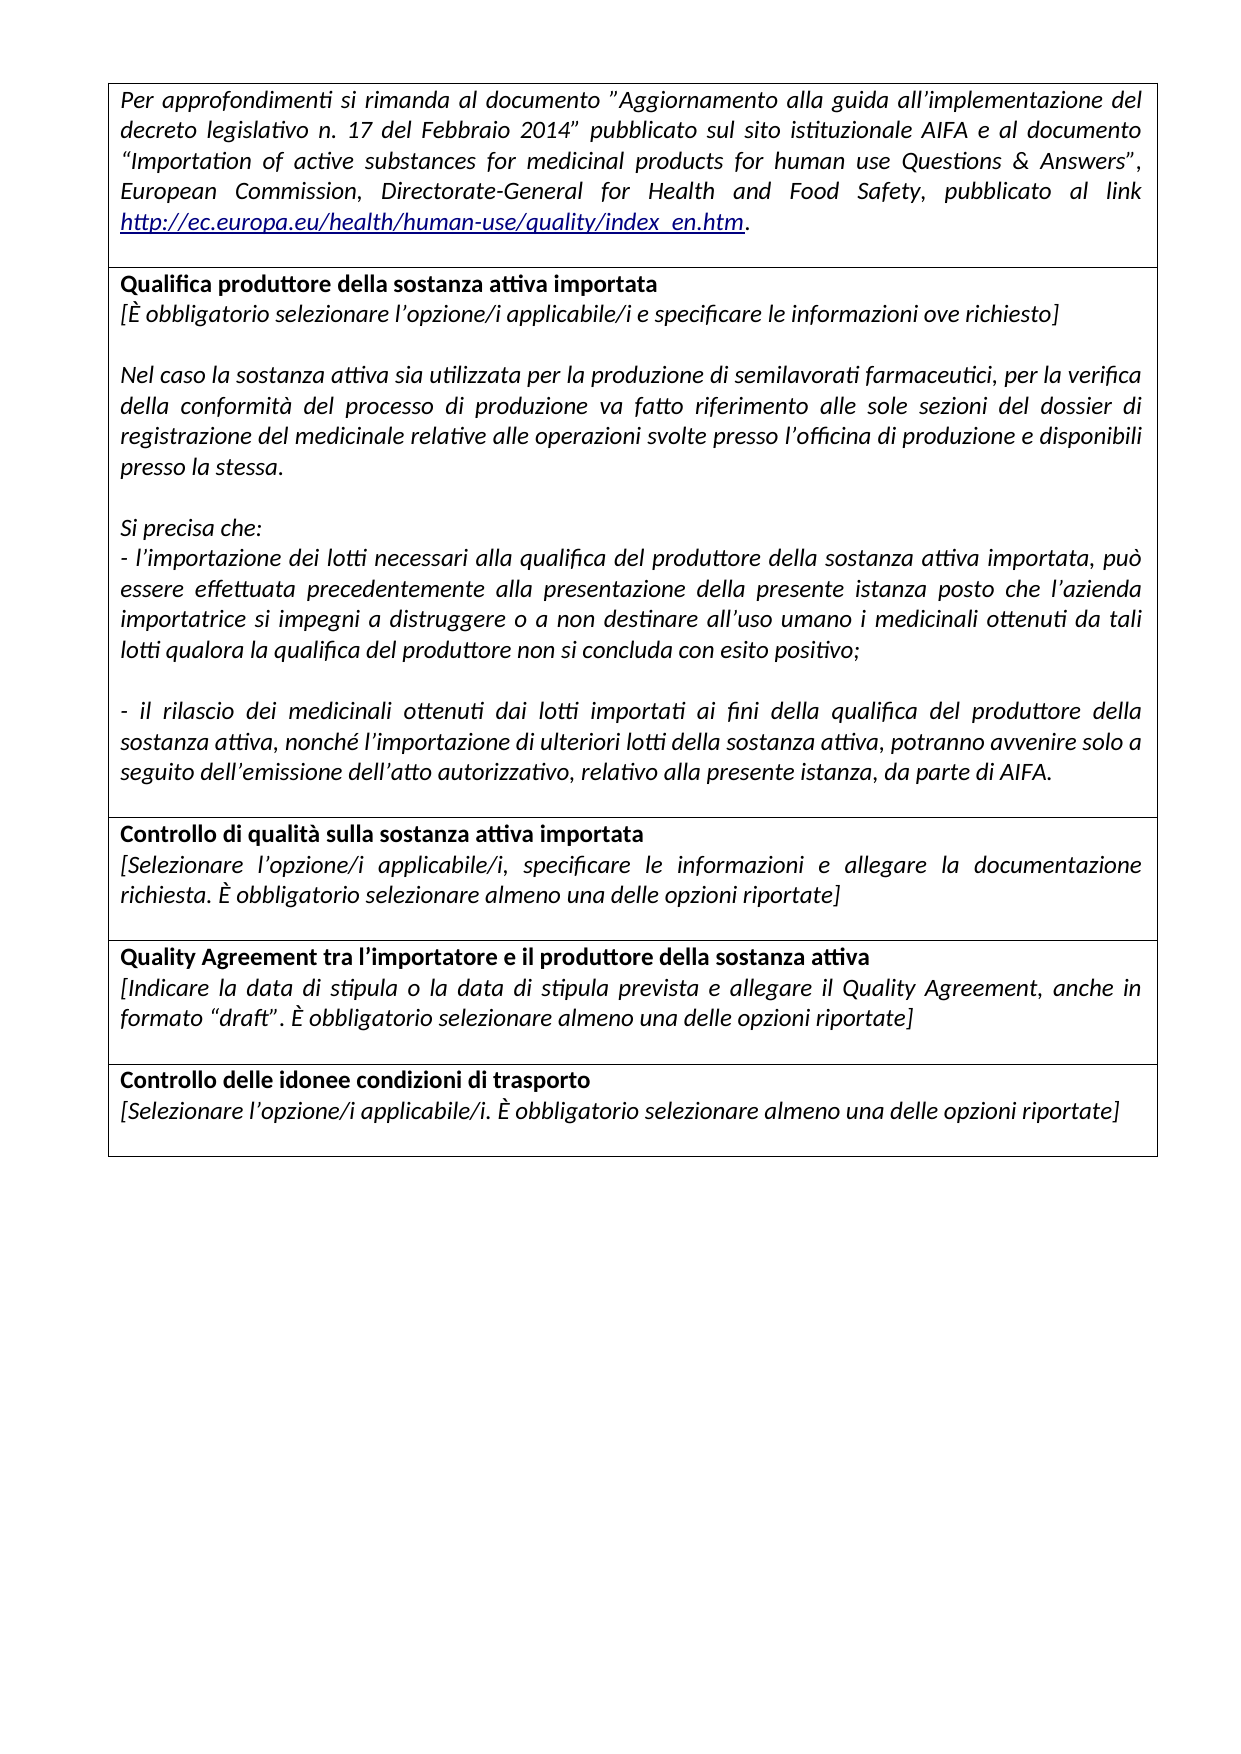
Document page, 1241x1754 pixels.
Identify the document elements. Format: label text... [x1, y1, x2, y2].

table_cell Quality Agreement tra l’importatore e il produttore della sostanza attiva [Indicare la data di stipula o la data di stipula prevista e allegare il Quality Agreement, anche in formato “draft”. È obbligatorio selezionare almeno una delle opzioni riportate] [109, 941, 1157, 1063]
table_cell Per approfondimenti si rimanda al documento ”Aggiornamento alla guida all’implementazione del decreto legislativo n. 17 del Febbraio 2014” pubblicato sul sito istituzionale AIFA e al documento “Importation of active substances for medicinal products for human use Questions & Answers”, European Commission, Directorate-General for Health and Food Safety, pubblicato al link http://ec.europa.eu/health/human-use/quality/index_en.htm. [109, 84, 1157, 267]
table_cell Qualifica produttore della sostanza attiva importata [È obbligatorio selezionare l’opzione/i applicabile/i e specificare le informazioni ove richiesto] Nel caso la sostanza attiva sia utilizzata per la produzione di semilavorati farmaceutici, per la verifica della conformità del processo di produzione va fatto riferimento alle sole sezioni del dossier di registrazione del medicinale relative alle operazioni svolte presso l’officina di produzione e disponibili presso la stessa. Si precisa che: - l’importazione dei lotti necessari alla qualifica del produttore della sostanza attiva importata, può essere effettuata precedentemente alla presentazione della presente istanza posto che l’azienda importatrice si impegni a distruggere o a non destinare all’uso umano i medicinali ottenuti da tali lotti qualora la qualifica del produttore non si concluda con esito positivo; - il rilascio dei medicinali ottenuti dai lotti importati ai fini della qualifica del produttore della sostanza attiva, nonché l’importazione di ulteriori lotti della sostanza attiva, potranno avvenire solo a seguito dell’emissione dell’atto autorizzativo, relativo alla presente istanza, da parte di AIFA. [109, 268, 1157, 817]
table_cell Controllo di qualità sulla sostanza attiva importata [Selezionare l’opzione/i applicabile/i, specificare le informazioni e allegare la documentazione richiesta. È obbligatorio selezionare almeno una delle opzioni riportate] [109, 818, 1157, 940]
table_cell Controllo delle idonee condizioni di trasporto [Selezionare l’opzione/i applicabile/i. È obbligatorio selezionare almeno una delle opzioni riportate] [109, 1065, 1157, 1156]
